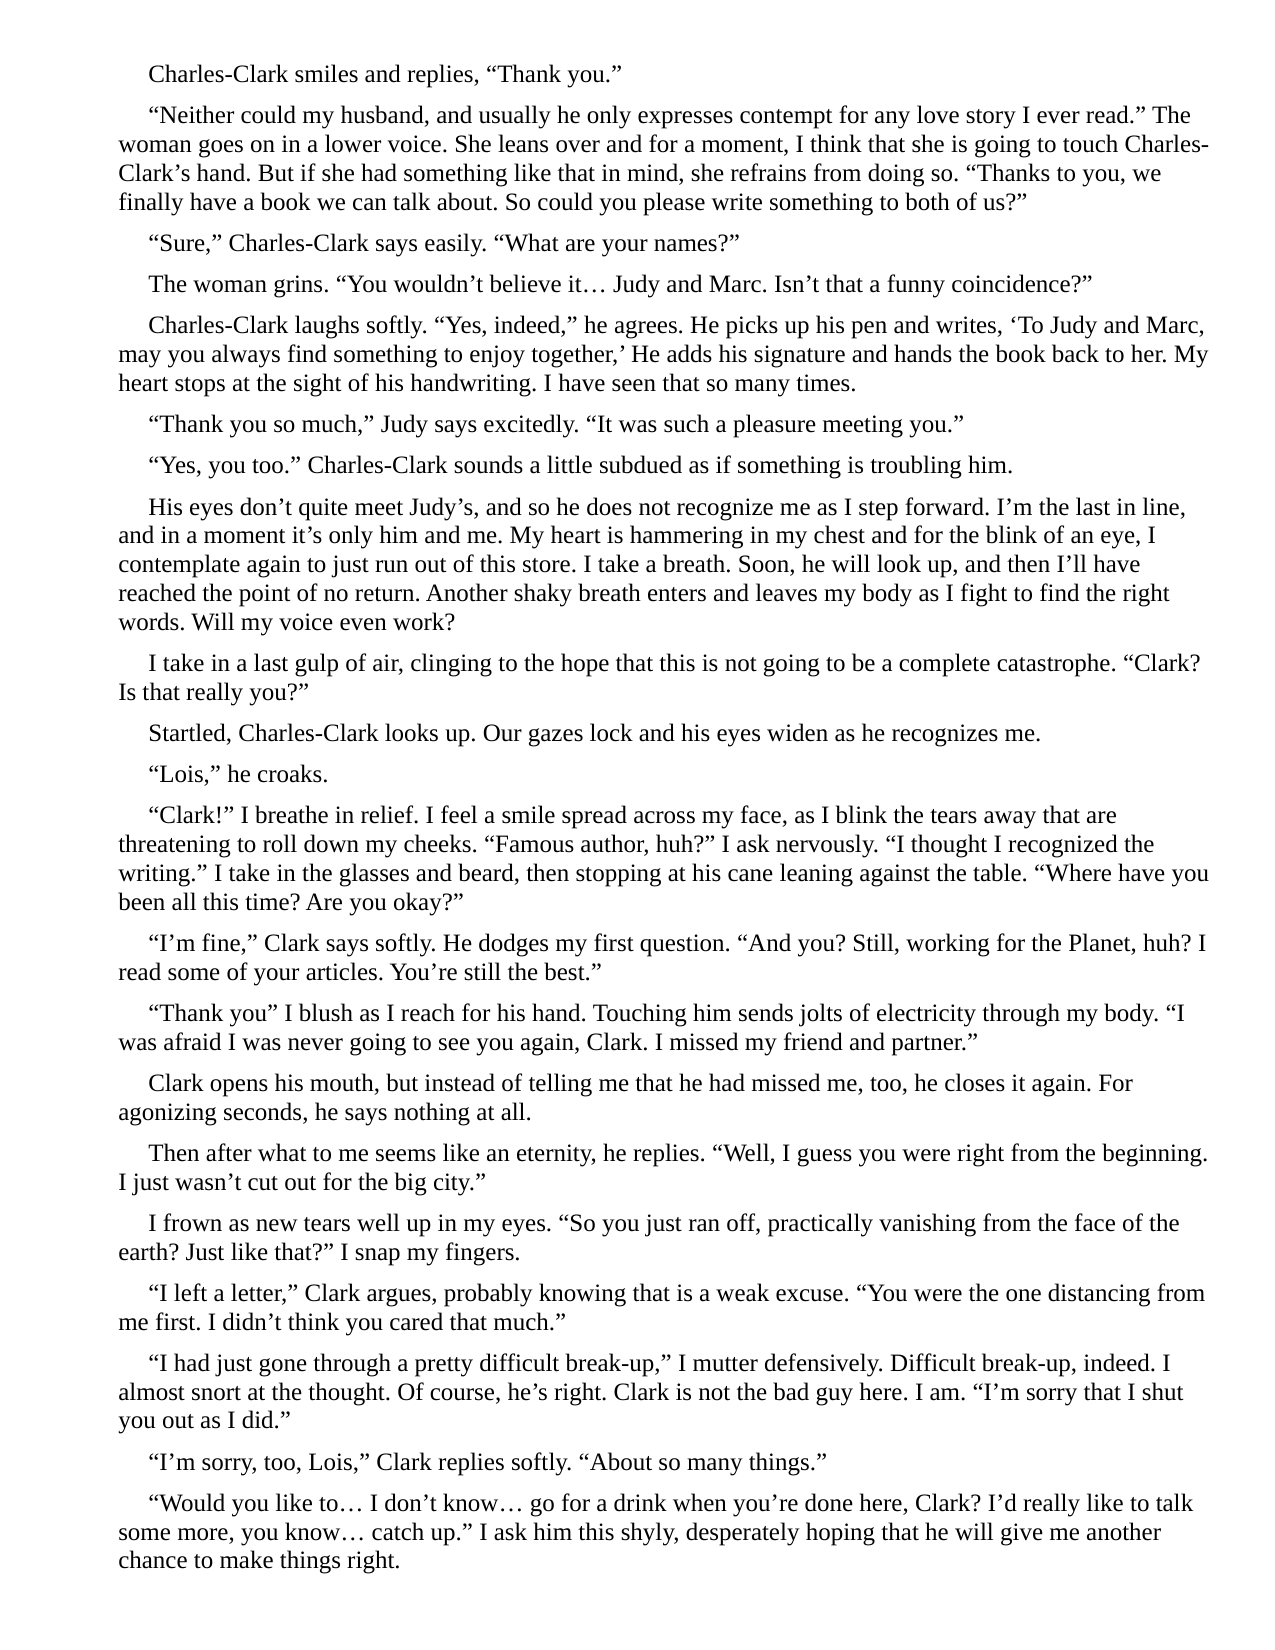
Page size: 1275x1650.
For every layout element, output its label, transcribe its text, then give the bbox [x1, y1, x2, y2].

text “Clark!” I breathe in relief. I feel a smile spread across my face, as I blink the tears away that are threatening to roll down my cheeks. “Famous author, huh?” I ask nervously. “I thought I recognized the writing.” I take in the glasses and beard, then stopping at his cane leaning against the table. “Where have you been all this time? Are you okay?” [118, 800, 1216, 915]
text “Would you like to… I don’t know… go for a drink when you’re done here, Clark? I’d really like to talk some more, you know… catch up.” I ask him this shyly, desperately hoping that he will give me another chance to make things right. [118, 1488, 1216, 1574]
text “Sure,” Charles-Clark says easily. “What are your names?” [118, 228, 1216, 257]
text “I’m sorry, too, Lois,” Clark replies softly. “About so many things.” [118, 1447, 1216, 1475]
text “Thank you so much,” Judy says excitedly. “It was such a pleasure meeting you.” [118, 409, 1216, 438]
text “I had just gone through a pretty difficult break-up,” I mutter defensively. Difficult break-up, indeed. I almost snort at the thought. Of course, he’s right. Clark is not the bad guy here. I am. “I’m sorry that I shut you out as I did.” [118, 1348, 1216, 1434]
text The woman grins. “You wouldn’t believe it… Judy and Marc. Isn’t that a funny coincidence?” [118, 269, 1216, 298]
text “Yes, you too.” Charles-Clark sounds a little subdued as if something is troubling him. [118, 450, 1216, 479]
text “Thank you” I blush as I reach for his hand. Touching him sends jolts of electricity through my body. “I was afraid I was never going to see you again, Clark. I missed my friend and partner.” [118, 998, 1216, 1055]
text His eyes don’t quite meet Judy’s, and so he does not recognize me as I step forward. I’m the last in line, and in a moment it’s only him and me. My heart is hammering in my chest and for the blink of an eye, I contemplate again to just run out of this store. I take a breath. Soon, he will look up, and then I’ll have reached the point of no return. Another shaky breath enters and leaves my body as I fight to find the right words. Will my voice even work? [118, 492, 1216, 635]
text “Lois,” he croaks. [118, 759, 1216, 788]
text I take in a last gulp of air, clinging to the hope that this is not going to be a complete catastrophe. “Clark? Is that really you?” [118, 648, 1216, 705]
text I frown as new tears well up in my eyes. “So you just ran off, practically vanishing from the face of the earth? Just like that?” I snap my fingers. [118, 1208, 1216, 1265]
text Then after what to me seems like an eternity, he replies. “Well, I guess you were right from the beginning. I just wasn’t cut out for the big city.” [118, 1138, 1216, 1195]
text Clark opens his mouth, but instead of telling me that he had missed me, too, he closes it again. For agonizing seconds, he says nothing at all. [118, 1068, 1216, 1125]
text Charles-Clark laughs softly. “Yes, indeed,” he agrees. He picks up his pen and writes, ‘To Judy and Marc, may you always find something to enjoy together,’ He adds his signature and hands the book back to her. My heart stops at the sight of his handwriting. I have seen that so many times. [118, 310, 1216, 397]
text “Neither could my husband, and usually he only expresses contempt for any love story I ever read.” The woman goes on in a lower voice. She leans over and for a moment, I think that she is going to touch Charles-Clark’s hand. But if she had something like that in mind, she refrains from doing so. “Thanks to you, we finally have a book we can talk about. So could you please write something to both of us?” [118, 100, 1216, 215]
text Startled, Charles-Clark looks up. Our gazes lock and his eyes widen as he recognizes me. [118, 718, 1216, 747]
text “I left a letter,” Clark argues, probably knowing that is a weak excuse. “You were the one distancing from me first. I didn’t think you cared that much.” [118, 1278, 1216, 1335]
text Charles-Clark smiles and replies, “Thank you.” [118, 59, 1216, 88]
text “I’m fine,” Clark says softly. He dodges my first question. “And you? Still, working for the Planet, huh? I read some of your articles. You’re still the best.” [118, 928, 1216, 985]
